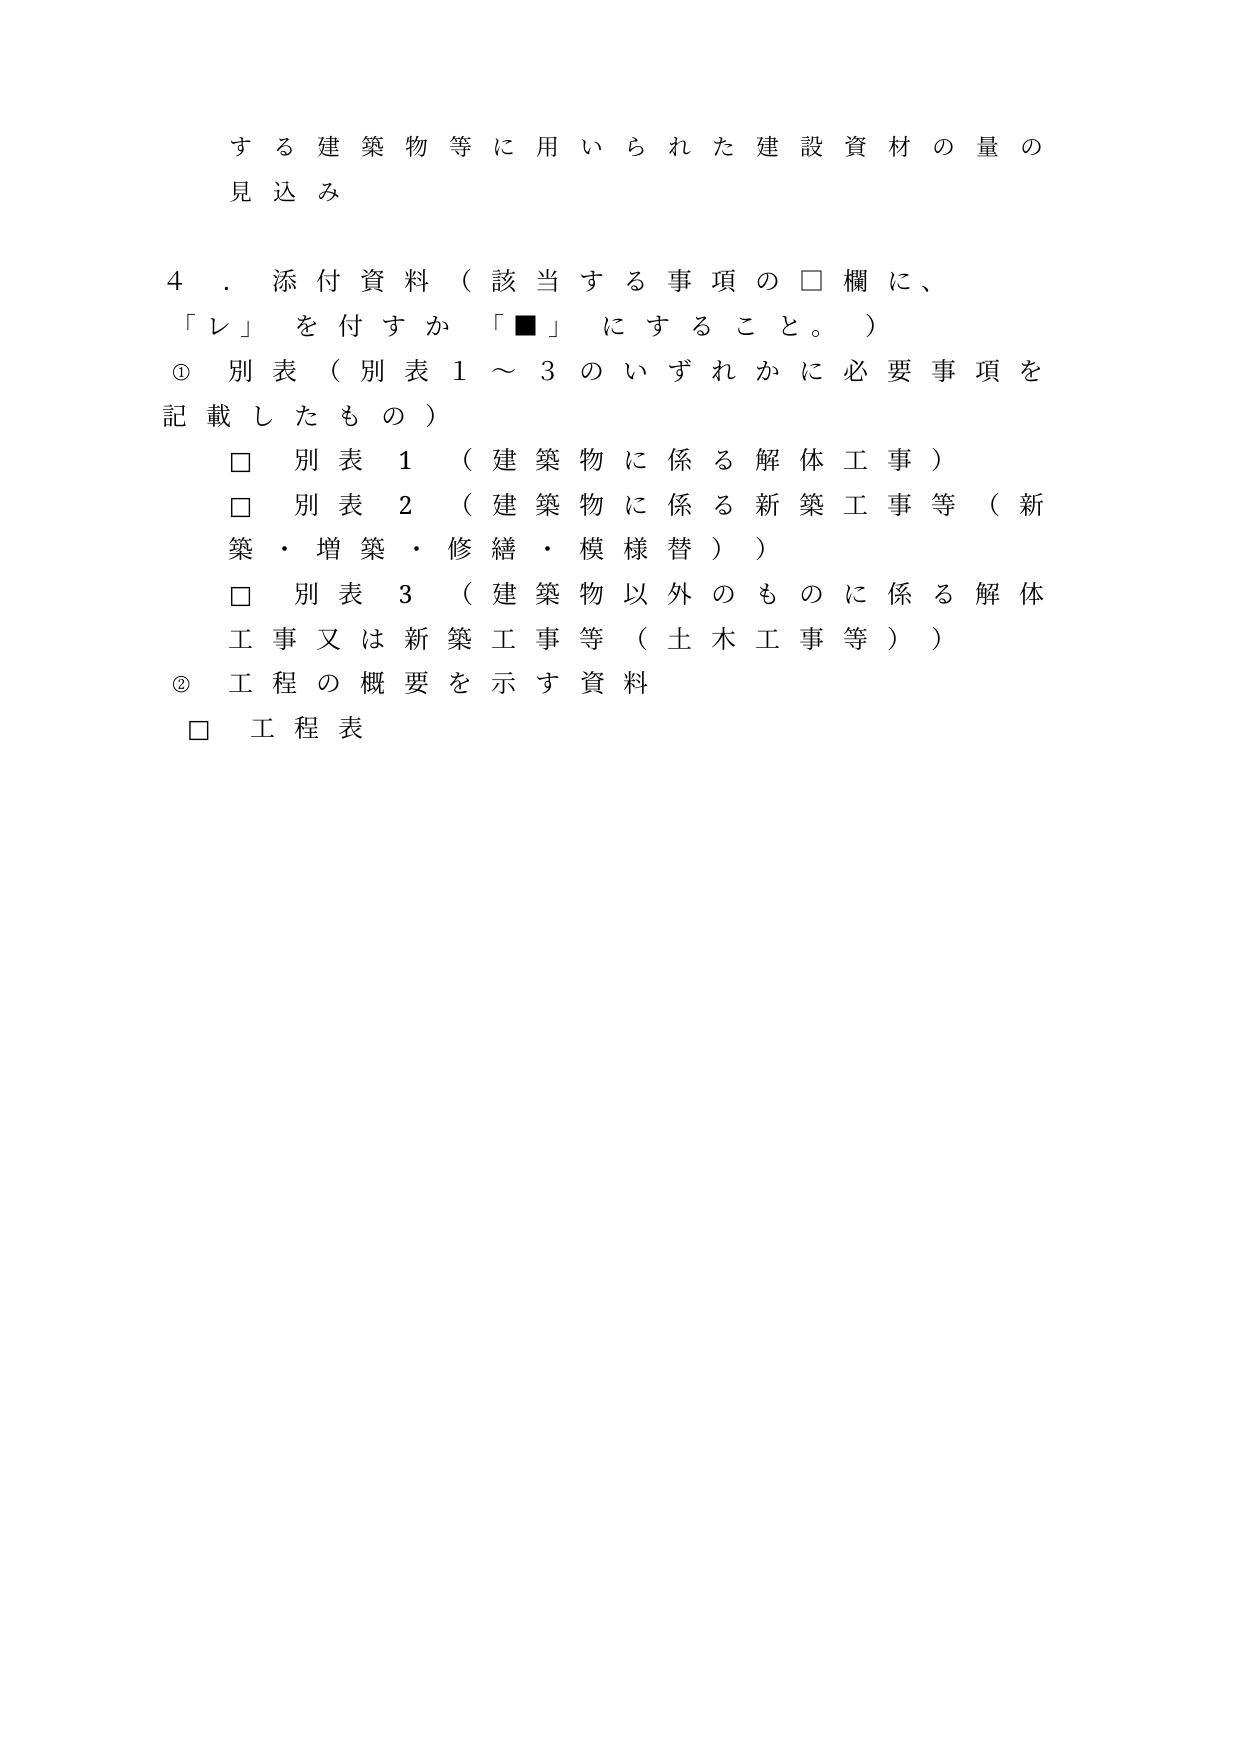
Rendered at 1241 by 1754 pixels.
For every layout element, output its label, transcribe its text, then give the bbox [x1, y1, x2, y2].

text □別表2（建築物に係る新築工事等（新築・増築・修繕・模様替）） [197, 481, 1076, 571]
text ４. 添付資料（該当する事項の□欄に、「レ」を付すか「■」にすること。） [153, 258, 1076, 347]
text □別表3（建築物以外のものに係る解体工事又は新築工事等（土木工事等）） [197, 571, 1076, 660]
text □別表1（建築物に係る解体工事） [197, 436, 1076, 481]
text ①別表（別表１～３のいずれかに必要事項を記載したもの） [153, 347, 1076, 436]
text □工程表 [153, 704, 1076, 749]
text ②工程の概要を示す資料 [153, 660, 1076, 704]
text する建築物等に用いられた建設資材の量の見込み [197, 124, 1076, 213]
